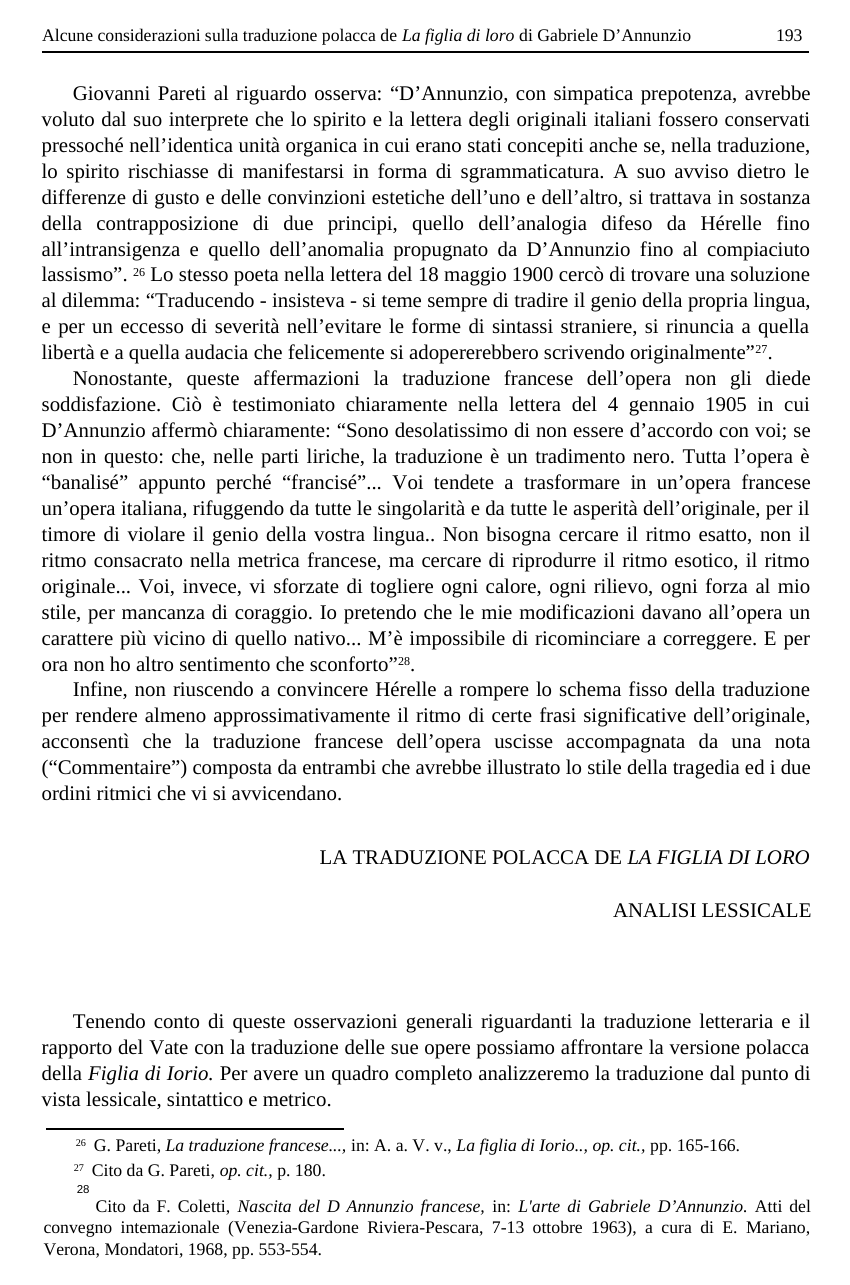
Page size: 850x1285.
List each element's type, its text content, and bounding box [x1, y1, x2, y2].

text LA TRADUZIONE POLACCA DE LA FIGLIA DI LORO [41, 844, 811, 869]
text ANALISI LESSICALE [41, 898, 811, 922]
text Alcune considerazioni sulla traduzione polacca de La figlia di loro di Gabriele D’Annunzio [42, 25, 733, 45]
text 193 [776, 25, 808, 46]
text 28 [43, 1182, 811, 1196]
text Nonostante, queste affermazioni la traduzione francese dell’opera non gli diede soddisfazione. Ciò è testimoniato chiaramente nella lettera del 4 gennaio 1905 in cui D’Annunzio affermò chiaramente: “Sono desolatissimo di non essere d’accordo con voi; se non in questo: che, nelle parti liriche, la traduzione è un tradimento nero. Tutta l’opera è “banalisé” appunto perché “francisé”... Voi tendete a trasformare in un’opera francese un’opera italiana, rifuggendo da tutte le singolarità e da tutte le asperità dell’originale, per il timore di violare il genio della vostra lingua.. Non bisogna cercare il ritmo esatto, non il ritmo consacrato nella metrica francese, ma cercare di riprodurre il ritmo esotico, il ritmo originale... Voi, invece, vi sforzate di togliere ogni calore, ogni rilievo, ogni forza al mio stile, per mancanza di coraggio. Io pretendo che le mie modificazioni davano all’opera un carattere più vicino di quello nativo... M’è impossibile di ricominciare a correggere. E per ora non ho altro sentimento che sconforto”28. [41, 366, 811, 676]
text Cito da F. Coletti, Nascita del D Annunzio francese, in: L'arte di Gabriele D’Annunzio. Atti del convegno intemazionale (Venezia-Gardone Riviera-Pescara, 7-13 ottobre 1963), a cura di E. Mariano, Verona, Mondatori, 1968, pp. 553-554. [43, 1196, 811, 1258]
text Giovanni Pareti al riguardo osserva: “D’Annunzio, con simpatica prepotenza, avrebbe voluto dal suo interprete che lo spirito e la lettera degli originali italiani fossero conservati pressoché nell’identica unità organica in cui erano stati concepiti anche se, nella traduzione, lo spirito rischiasse di manifestarsi in forma di sgrammaticatura. A suo avviso dietro le differenze di gusto e delle convinzioni estetiche dell’uno e dell’altro, si trattava in sostanza della contrapposizione di due principi, quello dell’analogia difeso da Hérelle fino all’intransigenza e quello dell’anomalia propugnato da D’Annunzio fino al compiaciuto lassismo”. 26 Lo stesso poeta nella lettera del 18 maggio 1900 cercò di trovare una soluzione al dilemma: “Traducendo - insisteva - si teme sempre di tradire il genio della propria lingua, e per un eccesso di severità nell’evitare le forme di sintassi straniere, si rinuncia a quella libertà e a quella audacia che felicemente si adopererebbero scrivendo originalmente”27. [41, 81, 811, 364]
text Infine, non riuscendo a convincere Hérelle a rompere lo schema fisso della traduzione per rendere almeno approssimativamente il ritmo di certe frasi significative dell’originale, acconsentì che la traduzione francese dell’opera uscisse accompagnata da una nota (“Commentaire”) composta da entrambi che avrebbe illustrato lo stile della tragedia ed i due ordini ritmici che vi si avvicendano. [41, 677, 811, 805]
text 26 G. Pareti, La traduzione francese..., in: A. a. V. v., La figlia di Iorio.., op. cit., pp. 165-166. [44, 1135, 810, 1156]
text Tenendo conto di queste osservazioni generali riguardanti la traduzione letteraria e il rapporto del Vate con la traduzione delle sue opere possiamo affrontare la versione polacca della Figlia di Iorio. Per avere un quadro completo analizzeremo la traduzione dal punto di vista lessicale, sintattico e metrico. [41, 1009, 811, 1111]
text 27 Cito da G. Pareti, op. cit., p. 180. [44, 1160, 810, 1181]
